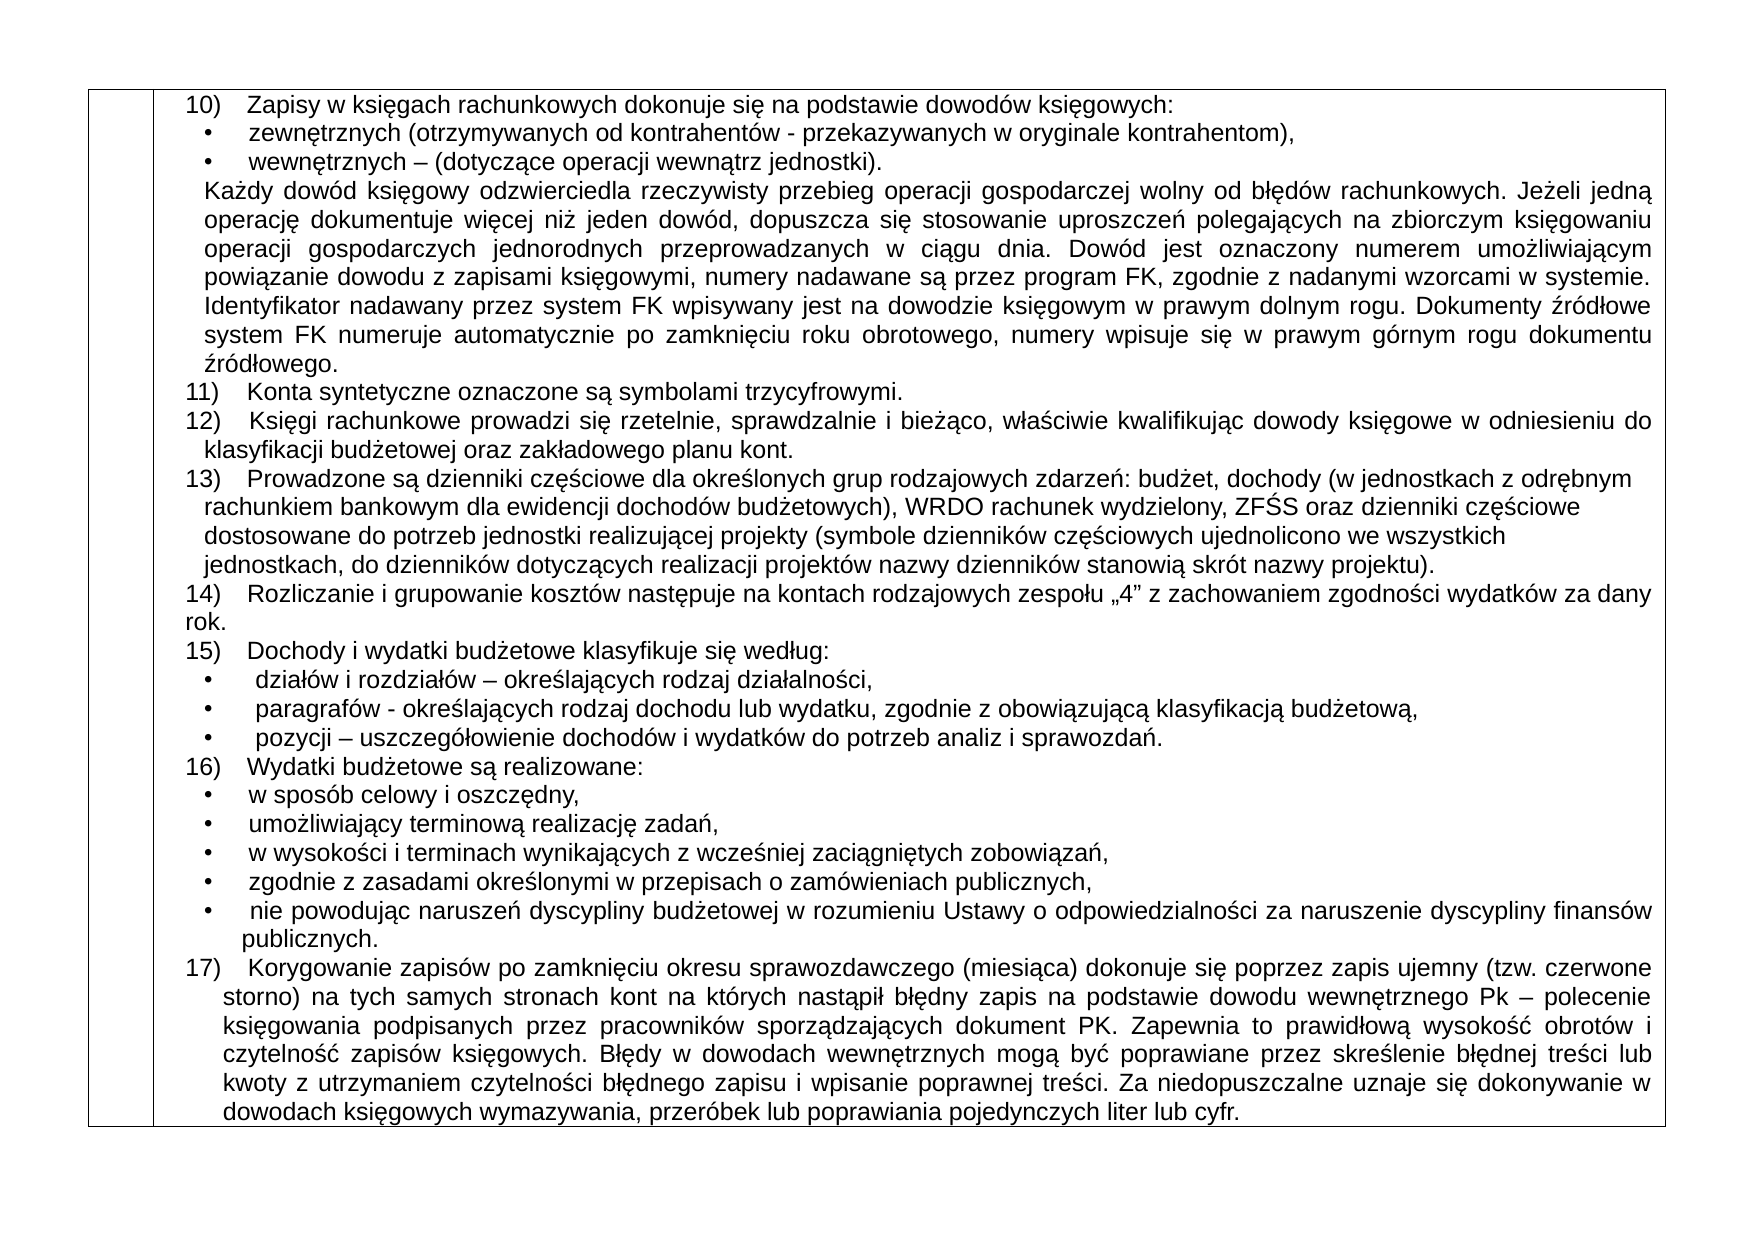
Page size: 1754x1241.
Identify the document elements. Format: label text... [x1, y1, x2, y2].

table_cell [89, 90, 153, 1126]
table_cell Aktywa i pasywa wyceniane są przy uwzględnieniu nadrzędnych zasad rachunkowości, w sposób przewidziany ustawą o rachunkowości, z uwzględnieniem przepisów ustawy o finansach publicznych i rozporządzenia MF w sprawie rachunkowości oraz planów kont dla budżetu państwa, budżetów jednostek samorządu terytorialnego. Przyjęto następujące ustalenia: Środki trwałe oraz wartości niematerialne i prawne wycenia się według cen nabycia, kosztów wytworzenia lub wartości przeszacowanej (po aktualizacji wyceny środków trwałych), pomniejszonych o odpisy umorzeniowe. Środki trwałe stanowiące własność jednostki otrzymane nieodpłatnie, na podstawie decyzji właściwego organu, wycenia się w wartości określonej w tej decyzji. Środki trwałe w budowie wycenia się w wysokości ogółu kosztów pozostających w bezpośrednim związku z ich wytworzeniem. Inwestycje krótkoterminowe wycenia się według ceny (wartości) rynkowej albo według ceny nabycia lub ceny (wartości) rynkowej, zależnie od tego, która z nich jest niższa, albo według skorygowanej ceny nabycia – jeżeli dla danego składnika aktywów został określony termin wymagalności, a krótkoterminowe inwestycje, dla których nie istnieje aktywny rynek, w inny sposób określonej godziwej wartości. Rzeczowe składniki aktywów obrotowych wycenia się według cen nabycia lub kosztów wytworzenia nie wyższych od cen sprzedaży netto na dzień bilansowy. Należności wycenia się w kwocie wymagalnej zapłaty z zachowaniem zasady ostrożności. Zobowiązania wycenia się w kwocie wymagającej zapłaty. Rezerwy wycenia się w uzasadnionej, wiarygodnie oszacowanej wartości. Kapitały (fundusze) własne oraz pozostałe aktywa i pasywa wycenia się w wartości nominalnej. Trwała utrata wartości zachodzi wtedy, gdy istnieje duże prawdopodobieństwo, że kontrolowany przez jednostkę składnik aktywów nie przyniesie w przyszłości w znaczącej części lub w całości przewidywanych korzyści. Uzasadnia to dokonanie odpisu aktualizującego doprowadzającego wartość składnika aktywów, wynikającą z ksiąg rachunkowych do ceny sprzedaży netto a w przypadku jej braku – do ustalonej w inny sposób wartości godziwej. Wynik finansowy ustalany jest zgodnie z wariantem porównawczym rachunku zysków i strat na koncie 860 „Wynik finansowy”. W końcu roku obrotowego ujmuje się sumę poniesionych kosztów, wartość osiągniętych przychodów, otrzymane dotacje oraz pokrycie kosztów amortyzacji. Zasady amortyzacji (umorzenia) środków trwałych i wartości niematerialnych i prawnych. Przedmioty o niskiej wartości o przewidywanym okresie używania dłuższym niż rok o wartości jednostkowej poniżej 300 zł odpisuje się w koszty pod datą przekazania do używania w pełnej wartości początkowej, jako zużycie materiałów lub towarów. Kontrolę i ewidencję tych przedmiotów prowadzi się poza księgowo w sposób umożliwiający identyfikację każdego przedmiotu oraz miejsc ich użytkowania (ewidencja prowadzona jest w jednostkach obsługiwanych). Meble, krzesła, dywany, wykładziny ewidencjonowane są na koncie 013 – pozostałe środki trwałe - bez względu na wartość. Środki dydaktyczne służące procesowi dydaktyczno-wychowawczemu (bez względu na wartość) umarzane jednorazowo ewidencjonuje się na koncie 013 – pozostałe środki trwałe. Przedmioty o okresie używania dłuższym niż rok o wartości od 300 zł do 10.000 zł. umarza się metodą uproszczoną, przez jednorazowy odpis w pełnej ich wartości w miesiącu zakupu i ujmuje się w ewidencji bilansowej na koncie 013 – pozostałe środki trwałe. Ponadto, bez względu na wartość jednorazowo umarza się: Książki i inne zbiory biblioteczne. Środki dydaktyczne służące procesowi dydaktyczno-wychowawczemu realizowanemu w szkołach i placówkach oświatowych. Meble, dywany i wykładziny. Pozostałe środki trwałe oraz wartości niematerialne i prawne o wartości nieprzekraczającej wielkości ustalonej w ustawie z dnia 15 lutego 1992 r. o podatku dochodowym od osób prawnych, dla których odpisy amortyzacyjne są uznawane za koszt uzyskania przychodu w 100% ich wartości w momencie oddania do używania. Przedmioty o wartości powyżej 10.000 zł. zalicza się do środków trwałych i umarza metodą liniową za pomocą stawek amortyzacyjnych określonych w załączniku 1 „Wykaz rocznych stawek amortyzacyjnych” do ustawy z dnia 15.02.1992 r. o podatku dochodowym od osób prawnych (tekst jednolity Dz. U. z 2018 r. poz. 1036z późniejszymi zmianami), rozpoczynając amortyzację w miesiącu następnym, po przyjęciu środka trwałego do używania. Umorzenia dokonuje się jednorazowo za cały rok. Wartości niematerialne i prawne o cenie jednostkowej nie przekraczającej kwoty 10.000 zł odpisuje się jednorazowo w pełnej wartości w koszty. Pozostałe wartości niematerialne i prawne są umarzane według zasad i stawek amortyzacyjnych ujętych w ustawie o podatku dochodowym od osób prawnych. Na koncie 020 księguje się wartości niematerialne i prawne o przewidywanym okresie użyteczności dłuższym niż rok w sposób umożliwiający ich identyfikację oraz miejsce ich użytkowania. Ustala się następujące techniki dokumentowania zapisów księgowych oraz stosowanych uproszczeń: Księgi rachunkowe prowadzone są w siedzibie Centrum Usług Wspólnych Placówek Oświatowych na ul. Wojska Polskiego 27 we Włocławku. Rokiem obrotowym jest okres roku budżetowego, czyli rok kalendarzowy od 1 stycznia do 31 grudnia. Najkrótszym okresem sprawozdawczym są poszczególne miesiące. Ostateczne zamknięcie i otwarcie ksiąg rachunkowych jednostki kontynuującej działalność powinno nastąpić ciągu 15 dni od dnia zatwierdzenia sprawozdania finansowego za rok obrotowy Gminy Miasta Włocławek, Księgi rachunkowe prowadzi się w języku polskim. Podstawę zapisów w księgach rachunkowych stanowią dowody księgowe stwierdzające dokonanie operacji gospodarczej, zwane „dowodami źródłowymi”, zapisy zdarzeń gospodarczych w księgach rachunkowych ujmuje się w kolejności dat ich powstawania, co najmniej z podziałem na poszczególne okresy sprawozdawcze. Wykazane w księgach rachunkowych na dzień ich zamknięcia stany aktywów i pasywów, ujmuje się w tej samej wysokości w bilansie otwarcia następnego roku obrotowego. Księgi rachunkowe prowadzi się techniką komputerową, dopuszcza się prowadzenie przy pomocy komputera lub techniką ręczną księgi inwentarzowe, ewidencje magazynowe, ewidencje pozabilansowe przedmiotów które nie są ewidencjonowane na kontach księgowych (opisane ewidencje podlegają nie rzadziej niż na koniec roku obrotowego weryfikacji i uzgodnieniu ze stanem na kontach księgowych). Księgi rachunkowe obejmują zbiory zapisów księgowych, obrotów i sald, które tworzą: dziennik, księgę główną (ewidencji syntetycznej) w której obowiązuje ujęcie każdej operacji zgodnie z zasadą podwójnego zapisu (Wn – Ma), księgi pomocnicze (analityczne), zestawienie obrotów i sald księgi głównej i ksiąg pomocniczych, wykaz składników aktywów i pasywów (inwentarz). Przy prowadzeniu ksiąg rachunkowych przy użyciu komputera za równoważne z nimi uważa się odpowiednie zasoby informacyjne rachunkowości, zorganizowane w formie oddzielnych komputerowych zbiorów danych, należy zapewnić automatyczną kontrolę ciągłości zapisów, przenoszenie obrotów i sald. Wydruki komputerowe ksiąg rachunkowych powinny składać się z automatyczne numerowanych stron oraz być sumowane w sposób ciągły. Księgi rachunkowe należy wydrukować nie później niż na koniec roku obrotowego. Za równoważne z wydrukiem uznaje się przeniesienie treści ksiąg rachunkowych na informatyczny nośnik danych, zawierający trwałość zapisu informacji na czas nie krótszy od wymaganego dla przechowywania ksiąg rachunkowych. Zapisy w księgach powinny być uporządkowane chronologicznie i systematycznie według kryteriów klasyfikacyjnych umożliwiających sporządzenie obowiązujących przez jednostkę sprawozdań finansowych, budżetowych i innych. Zapisy w księgach rachunkowych dokonuje się na podstawie dowodów księgowych: zewnętrznych (otrzymywanych od kontrahentów - przekazywanych w oryginale kontrahentom), wewnętrznych – (dotyczące operacji wewnątrz jednostki). Każdy dowód księgowy odzwierciedla rzeczywisty przebieg operacji gospodarczej wolny od błędów rachunkowych. Jeżeli jedną operację dokumentuje więcej niż jeden dowód, dopuszcza się stosowanie uproszczeń polegających na zbiorczym księgowaniu operacji gospodarczych jednorodnych przeprowadzanych w ciągu dnia. Dowód jest oznaczony numerem umożliwiającym powiązanie dowodu z zapisami księgowymi, numery nadawane są przez program FK, zgodnie z nadanymi wzorcami w systemie. Identyfikator nadawany przez system FK wpisywany jest na dowodzie księgowym w prawym dolnym rogu. Dokumenty źródłowe system FK numeruje automatycznie po zamknięciu roku obrotowego, numery wpisuje się w prawym górnym rogu dokumentu źródłowego. Konta syntetyczne oznaczone są symbolami trzycyfrowymi. Księgi rachunkowe prowadzi się rzetelnie, sprawdzalnie i bieżąco, właściwie kwalifikując dowody księgowe w odniesieniu do klasyfikacji budżetowej oraz zakładowego planu kont. Prowadzone są dzienniki częściowe dla określonych grup rodzajowych zdarzeń: budżet, dochody (w jednostkach z odrębnym rachunkiem bankowym dla ewidencji dochodów budżetowych), WRDO rachunek wydzielony, ZFŚS oraz dzienniki częściowe dostosowane do potrzeb jednostki realizującej projekty (symbole dzienników częściowych ujednolicono we wszystkich jednostkach, do dzienników dotyczących realizacji projektów nazwy dzienników stanowią skrót nazwy projektu). Rozliczanie i grupowanie kosztów następuje na kontach rodzajowych zespołu „4” z zachowaniem zgodności wydatków za dany rok. Dochody i wydatki budżetowe klasyfikuje się według: działów i rozdziałów – określających rodzaj działalności, paragrafów - określających rodzaj dochodu lub wydatku, zgodnie z obowiązującą klasyfikacją budżetową, pozycji – uszczegółowienie dochodów i wydatków do potrzeb analiz i sprawozdań. Wydatki budżetowe są realizowane: w sposób celowy i oszczędny, umożliwiający terminową realizację zadań, w wysokości i terminach wynikających z wcześniej zaciągniętych zobowiązań, zgodnie z zasadami określonymi w przepisach o zamówieniach publicznych, nie powodując naruszeń dyscypliny budżetowej w rozumieniu Ustawy o odpowiedzialności za naruszenie dyscypliny finansów publicznych. Korygowanie zapisów po zamknięciu okresu sprawozdawczego (miesiąca) dokonuje się poprzez zapis ujemny (tzw. czerwone storno) na tych samych stronach kont na których nastąpił błędny zapis na podstawie dowodu wewnętrznego Pk – polecenie księgowania podpisanych przez pracowników sporządzających dokument PK. Zapewnia to prawidłową wysokość obrotów i czytelność zapisów księgowych. Błędy w dowodach wewnętrznych mogą być poprawiane przez skreślenie błędnej treści lub kwoty z utrzymaniem czytelności błędnego zapisu i wpisanie poprawnej treści. Za niedopuszczalne uznaje się dokonywanie w dowodach księgowych wymazywania, przeróbek lub poprawiania pojedynczych liter lub cyfr. Zakup środków żywności ewidencjonuje się na koncie 310 „Materiały”, do którego prowadzona jest ewidencja analityczna w jednostkach obsługiwanych prowadzących żywienie. Pracownik jednostki obsługiwanej sporządza zestawienia miesięczne ilości i wartości artykułów żywnościowych, które są przekazywane do CUWPO celem uzgodnienia ewidencji analitycznej z syntetyczną oraz stanów magazynu na koniec miesiąca. Cenę ewidencyjną materiałów stanowi cena zakupu brutto. Na dzień bilansowy zapas materiałów w magazynie wycenia się w cenie zakupu brutto. Dopuszcza się księgowanie bezpośrednio w koszty wartości zużycia materiałów pozostałych, a pozostające na koniec roku zapasy zostaną objęte korektą kosztów w odniesieniu na magazyn (konto 310). Przyjęte w zakładowym planie kont rozwiązania należy stosować w sposób ciągły, dokonując w kolejnych latach obrotowych jednakowego grupowania operacji gospodarczych, wyceny aktywów i pasywów, w tym także odpisów amortyzacyjnych i umorzeniowych. Wynik finansowy należy ustalać oraz sporządzać sprawozdawczość tak, aby za kolejne lata informacje te były porównywalne. Stosowanie dowodów zastępczych – (art. 20 ust. 3 pkt. 3 ustawy) i jego określenie. W uzasadnionych przypadkach w razie braku możliwości uzyskania źródłowego dowodu księgowego, stosuje się dowód zastępczy w postaci dokumentu poświadczającego zakup lub wykonanie usługi wystawionego przez uprawnioną osobę. Dowód ten podlega sprawdzeniu i podpisaniu pod względem merytorycznym, formalno-rachunkowym oraz akceptacji przez głównego księgowego lub osobę upoważnioną i kierownika jednostki. Szczególnie dowodami zastępczymi dokumentowane są: różne opłaty (sądowe itp.), pokwitowania za parkingi opłaty za przejazdy autostradami, opłaty za abonament radiowo-telewizyjny, opłaty za udział w targach szkół i placówek, pokwitowanie za listy polecone, podatek od nieruchomości, podatek od środków transportu, świadczenia dla pracowników z ZFŚS zgodnie z dyspozycją pisemną Kierownika jednostki obsługiwanej, bilety przy delegacjach służbowych. Dekretacja dokumentów księgowych jest umieszczana bezpośrednio na dowodach księgowych lub dołączona do dowodów w formie wydruku z systemu FK (z podpisem pracownika sporządzającego dekretację). Dokonano wyboru następujących rozwiązań dokumentowania operacji dopuszczalnych ustawą: na pomniejszenie wydatków poniesionych w roku budżetowym będą ujmowane refundacje i zwroty uzyskane w bieżącym roku budżetowym (na zwrot źródła pierwotnego wydatkowania), wpłaty dotyczące roku poprzedniego podlegają odprowadzeniu na konto dochodów Gminy Miasto Włocławek, na pomniejszenie dochodów danego roku budżetowego ujmuje się zwroty dokonane rodzicom, opiekunom na podstawie rozliczeń zatwierdzonych przez Kierownika jednostki obsługiwanej, które wpływają do CUWPO, dotyczących opłaty za pobyt i opłaty za wyżywienie, wykorzystując przyjęte zasady księgowania operacji gospodarczych na kontach księgi głównej dopuszcza się tworzenie rejestrów-ksiąg pomocniczych (odrębnych dzienników) wyodrębnionych do realizacji programów, projektów zgodnie z zawartymi przez jednostkę umowami, ponoszone z góry wydatki dotyczące w szczególności kosztów prenumeraty, abonamentów, ubezpieczeń, zużycia energii, zużycia gazu i innych cyklicznie powtarzających się operacji są odnoszone w koszty w miesiącu ich poniesienia (wystawienia faktury) z pominięciem konta międzyokresowego rozliczenia kosztów, koszty usług telekomunikacyjnych, zakupu energii i innych o podobnym charakterze z uwagi na cykliczność i porównywalność kwot księgowane są do danego roku następująco: dowody księgowe za pełny okres rozliczeniowy i abonament zaliczane są do kosztów danego roku, w którym przypada okres rozliczeniowy, dowody księgowe za okres rozliczeniowy przypadające w dwóch różnych rocznych okresach rozliczeniowych są ujmowane w kosztach według miesiąca sprzedaży wskazanego na dokumencie księgowym. Uwzględniając wymogi ustawy o finansach publicznych jak również zasadę kasowego wykonania budżetu dochody i wydatki budżetowe ujmuje się w terminach ich zapłaty, niezależnie od rocznego budżetu którego dotyczą. Należy również ujmować wszystkie etapy rozliczeń poprzedzające płatności dochodów i wydatków, a w zakresie wydatków i kosztów – także zaangażowanie środków. Zaangażowaniem jest etap poprzedzający dokonanie wydatku, poniesienia kosztu, służy do ewidencji prawnego zaangażowania wydatków budżetowych danego raku budżetowego. Odsetki od należności, ujmuje się w księgach rachunkowych w momencie ich zapłaty lub na koniec kwartału w wysokości odsetek należnych na koniec tego kwartału. iOdsetki od zobowiązań wymagalnych, w tym także tych, do których stosuje się przepisy dotyczące zobowiązań podatkowych, ujmowane są w księgach rachunkowych w momencie ich zapłaty lub pod datą ostatniego dnia kwartału w wysokości odsetek należnych na koniec tego kwartału. Wycena aktywów i pasywów wyrażonych w walutach obcych dokonuje się nie później niż na koniec kwartału. W księgach rachunkowych jednostki należy przyjąć wszystkie osiągnięte przypadające na jej rzecz przychody i obciążające ją koszty związane z tymi przychodami dotyczące danego roku obrotowego, niezależnie od terminu ich zapłaty. Oznacza to, że niezapłacone koszty będą ujęte jako zobowiązanie, a nieopłacone przychody jako należności. W trakcie roku budżetowego dokumenty dotyczące przychodów i kosztów danego miesiąca, które wpłyną do jednostki obsługującej (CUWPO) po dniu 05 następnego miesiąca, zostaną zaewidencjonowane w księgach rachunkowych w miesiącu wpływu z datą wpływu, z zastrzeżeniem zamknięcia roku. Rozliczenia z tytułu VAT. 1.Z dniem 01 czerwca 2016 roku Gmina Miasto Włocławek wprowadziła scentralizowane zasady rozliczeń podatku od towarów i usług VAT, w związku z powyższym zasady ustalone przez Gminę Miasto Włocławek obejmują jednostki obsługiwane i CUWPO. W sprawie rozliczania podatku VAT metodą podzielonej płatności obowiązuje Zarządzenie nr 449/2019 Prezydenta Miasta Włocławek z dnia 31 października 2019 r. W celu realizacji MPP (Mechanizm Podzielonej Płatności)wydzielono w księgach rachunkowych dodatkowe konta analityczne " VAT". V. Sprawozdawczość finansowa: 1. Sprawozdania finansowe sporządza się na podstawie własnych ksiąg rachunkowych. 0bejmują one bilans, rachunek zysków i strat jednostki (wariant porównawczy, informację dodatkową oraz zestawienie zmian w funduszu jednostki na dzień zamknięcia ksiąg rachunkowych, tj. na dzień 31 grudnia. Wynik finansowy ustalany jest na koncie 860 „Wynik finansowy” zgodnie z wariantem porównawczym. Sprawozdania sporządza się na drukach według wzorów określonych w Rozporządzeniu Ministra Rozwoju i Finansów. Księgi rachunkowe prowadzi się techniką komputerową wg następującego oprogramowania: Vulcan aplikacja Finanse VULCAN wersja zgodna z aktualizacjami programu - firma Vulcan Sp. z o.o. ul. Wołowska 6, 51-116 Wrocław. Administratorem platformy systemu Vulcan jest Gmina Miasto Włocławek. [154, 90, 1665, 1126]
